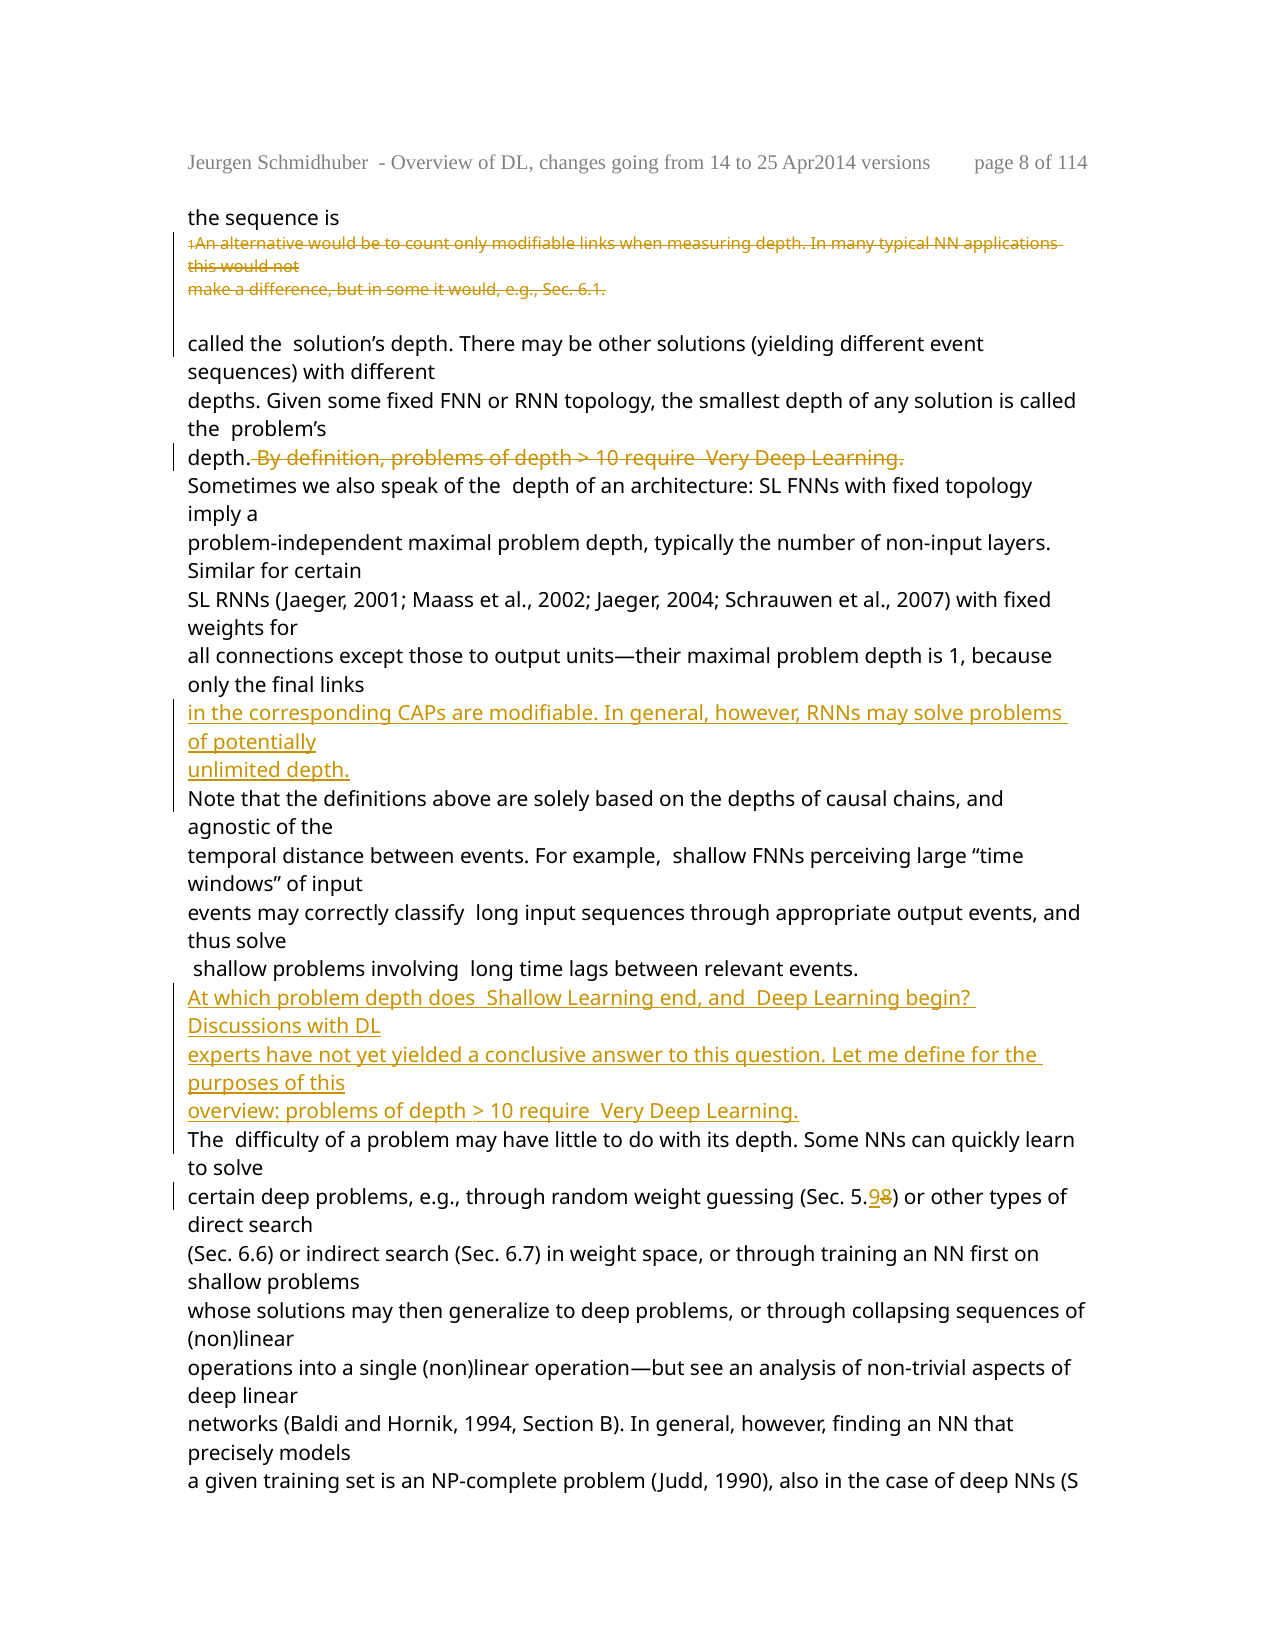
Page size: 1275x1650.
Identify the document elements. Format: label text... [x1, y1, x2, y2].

text depth. [187, 443, 1087, 471]
text experts have not yet yielded a conclusive answer to this question. Let me define for the purposes of this [187, 1040, 1087, 1097]
text all connections except those to output units—their maximal problem depth is 1, because only the final links [187, 642, 1087, 698]
text a given training set is an NP-complete problem (Judd, 1990), also in the case of deep NNs (S´ [187, 1466, 1087, 1495]
text problem-independent maximal problem depth, typically the number of non-input layers. Similar for certain [187, 528, 1087, 585]
text in the corresponding CAPs are modifiable. In general, however, RNNs may solve problems of potentially [187, 698, 1087, 755]
text whose solutions may then generalize to deep problems, or through collapsing sequences of (non)linear [187, 1296, 1087, 1353]
text overview: problems of depth > 10 require Very Deep Learning. [187, 1097, 1087, 1125]
text The difficulty of a problem may have little to do with its depth. Some NNs can quickly learn to solve [187, 1125, 1087, 1182]
text SL RNNs (Jaeger, 2001; Maass et al., 2002; Jaeger, 2004; Schrauwen et al., 2007) with fixed weights for [187, 585, 1087, 642]
text (Sec. 6.6) or indirect search (Sec. 6.7) in weight space, or through training an NN first on shallow problems [187, 1239, 1087, 1296]
text shallow problems involving long time lags between relevant events. [187, 954, 1087, 983]
text called the solution’s depth. There may be other solutions (yielding different event sequences) with different [187, 232, 1087, 277]
text operations into a single (non)linear operation—but see an analysis of non-trivial aspects of deep linear [187, 1353, 1087, 1409]
text temporal distance between events. For example, shallow FNNs perceiving large “time windows” of input [187, 841, 1087, 898]
text At which problem depth does Shallow Learning end, and Deep Learning begin? Discussions with DL [187, 983, 1087, 1040]
text the sequence is [187, 203, 1087, 232]
text unlimited depth. [187, 755, 1087, 784]
text depths. Given some fixed FNN or RNN topology, the smallest depth of any solution is called the problem’s [187, 386, 1087, 443]
text Note that the definitions above are solely based on the depths of causal chains, and agnostic of the [187, 784, 1087, 841]
text networks (Baldi and Hornik, 1994, Section B). In general, however, finding an NN that precisely models [187, 1409, 1087, 1466]
text Sometimes we also speak of the depth of an architecture: SL FNNs with fixed topology imply a [187, 471, 1087, 528]
text certain deep problems, e.g., through random weight guessing (Sec. 5.9) or other types of direct search [187, 1182, 1087, 1239]
text events may correctly classify long input sequences through appropriate output events, and thus solve [187, 898, 1087, 954]
